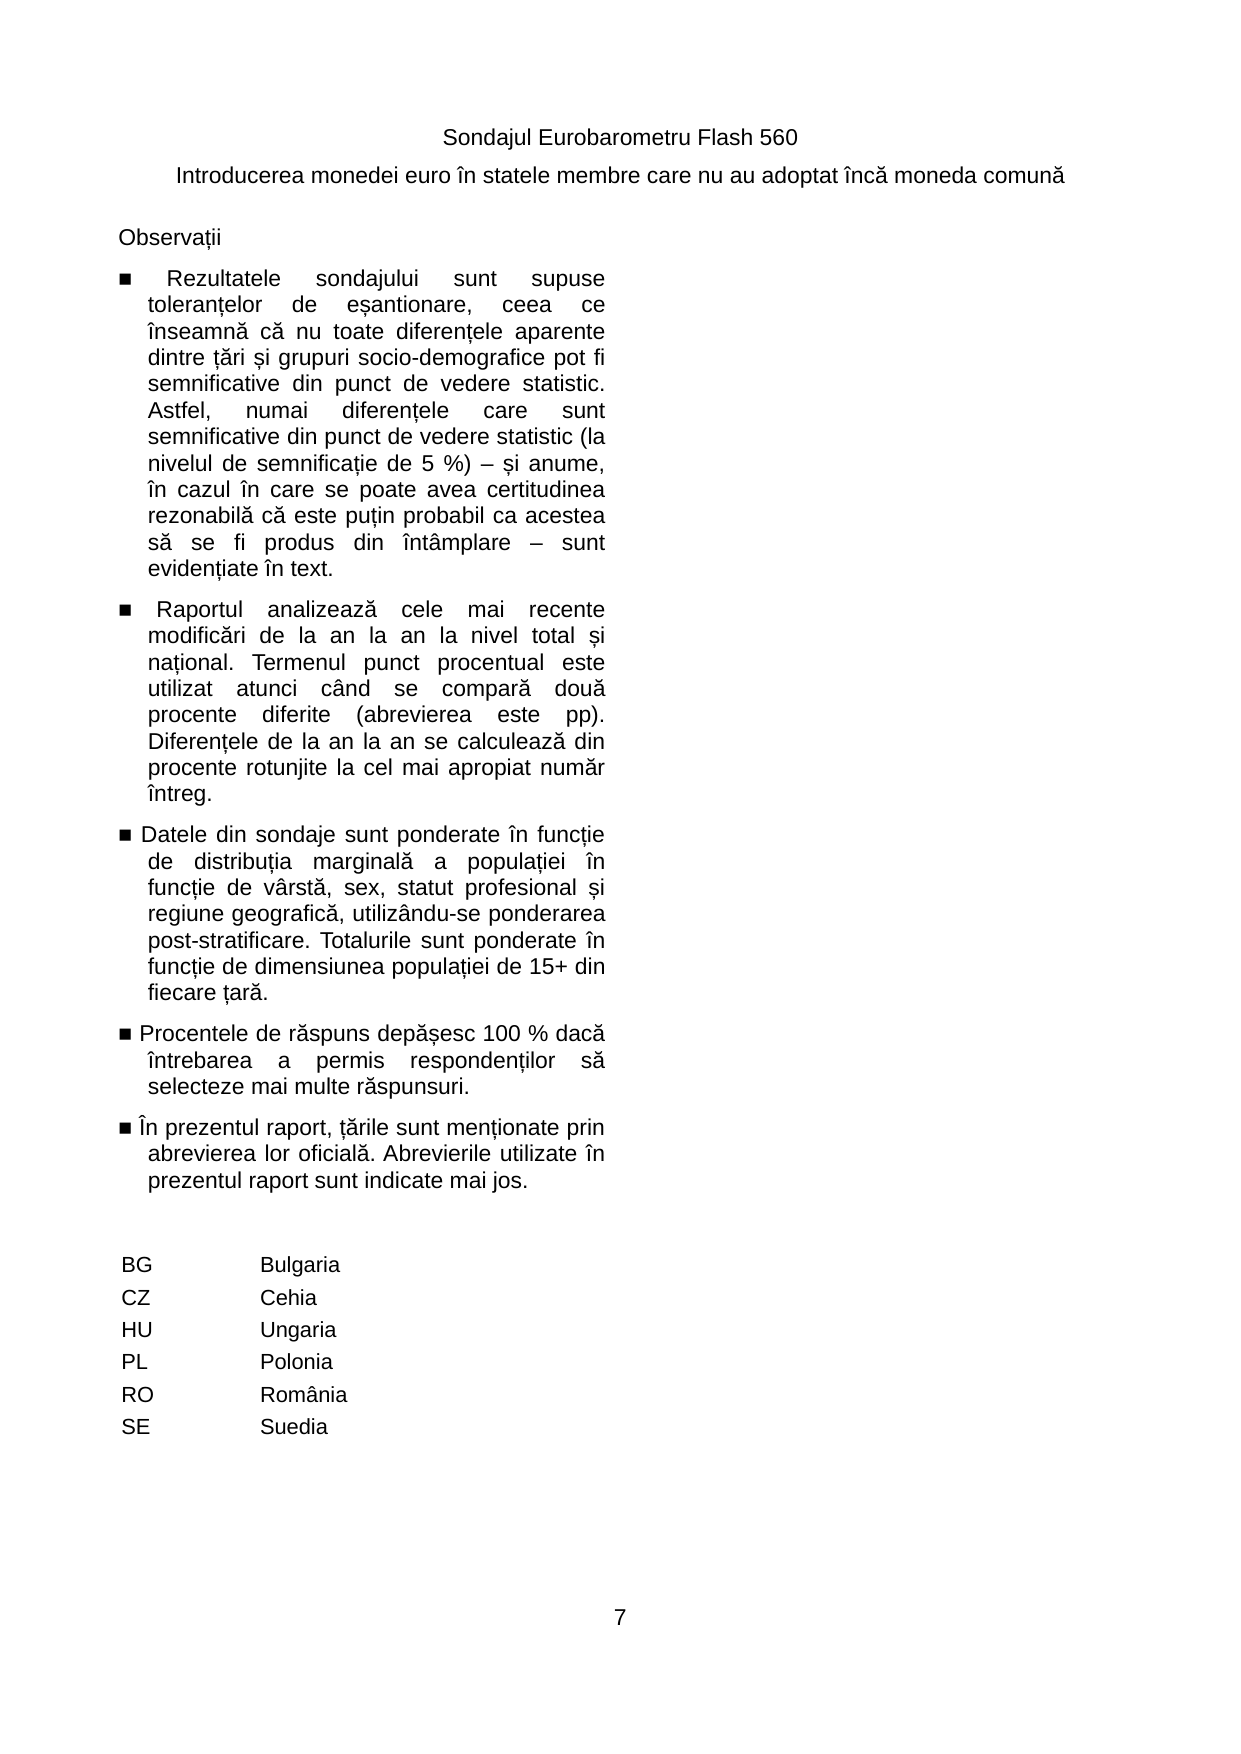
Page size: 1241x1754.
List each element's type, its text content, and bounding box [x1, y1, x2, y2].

table_cell PL [118, 1346, 257, 1378]
table_cell HU [118, 1313, 257, 1346]
table_cell RO [118, 1378, 257, 1411]
text Observații [118, 224, 605, 250]
table_cell Polonia [257, 1346, 395, 1378]
table_header Bulgaria [257, 1249, 395, 1281]
text ■ Raportul analizează cele mai recente modificări de la an la an la nivel total și național. Termenul punct procentual este utilizat atunci când se compară două procente diferite (abrevierea este pp). Diferențele de la an la an se calculează din procente rotunjite la cel mai apropiat număr întreg. [118, 596, 605, 807]
text ■ Rezultatele sondajului sunt supuse toleranțelor de eșantionare, ceea ce înseamnă că nu toate diferențele aparente dintre țări și grupuri socio-demografice pot fi semnificative din punct de vedere statistic. Astfel, numai diferențele care sunt semnificative din punct de vedere statistic (la nivelul de semnificație de 5 %) – și anume, în cazul în care se poate avea certitudinea rezonabilă că este puțin probabil ca acestea să se fi produs din întâmplare – sunt evidențiate în text. [118, 265, 605, 581]
table_cell Ungaria [257, 1313, 395, 1346]
text ■ Datele din sondaje sunt ponderate în funcție de distribuția marginală a populației în funcție de vârstă, sex, statut profesional și regiune geografică, utilizându-se ponderarea post-stratificare. Totalurile sunt ponderate în funcție de dimensiunea populației de 15+ din fiecare țară. [118, 821, 605, 1006]
table_header BG [118, 1249, 257, 1281]
text ■ În prezentul raport, țările sunt menționate prin abrevierea lor oficială. Abrevierile utilizate în prezentul raport sunt indicate mai jos. [118, 1114, 605, 1193]
text ■ Procentele de răspuns depășesc 100 % dacă întrebarea a permis respondenților să selecteze mai multe răspunsuri. [118, 1020, 605, 1099]
table_cell România [257, 1378, 395, 1411]
table_cell Cehia [257, 1281, 395, 1313]
table_cell CZ [118, 1281, 257, 1313]
table_cell SE [118, 1411, 257, 1443]
table_cell Suedia [257, 1411, 395, 1443]
